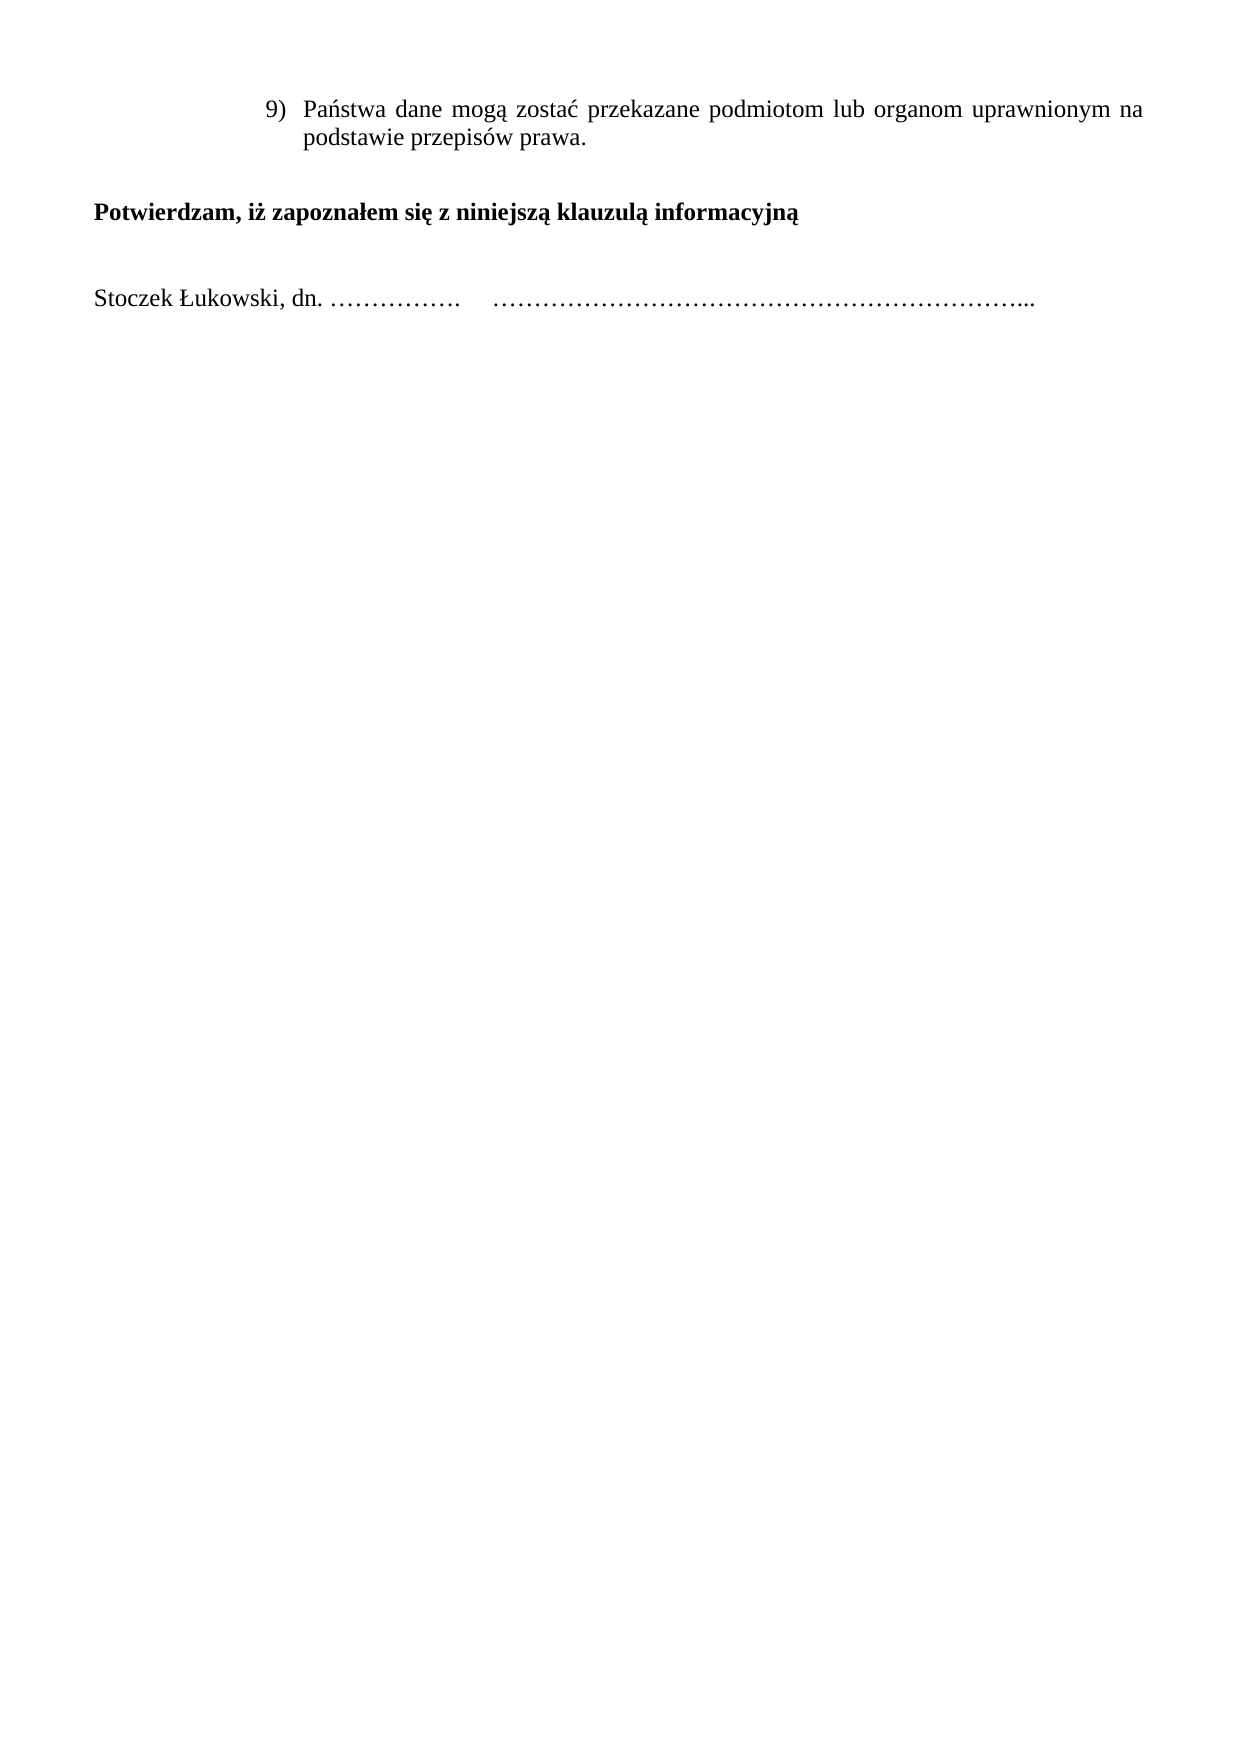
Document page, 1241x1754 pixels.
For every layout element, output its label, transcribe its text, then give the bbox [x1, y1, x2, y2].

text Potwierdzam, iż zapoznałem się z niniejszą klauzulą informacyjną [94, 197, 1144, 225]
list Państwa dane mogą zostać przekazane podmiotom lub organom uprawnionym na podstawie przepisów prawa. [265, 94, 1144, 151]
text Stoczek Łukowski, dn. ……………. ………………………………………………………... [94, 283, 1144, 312]
